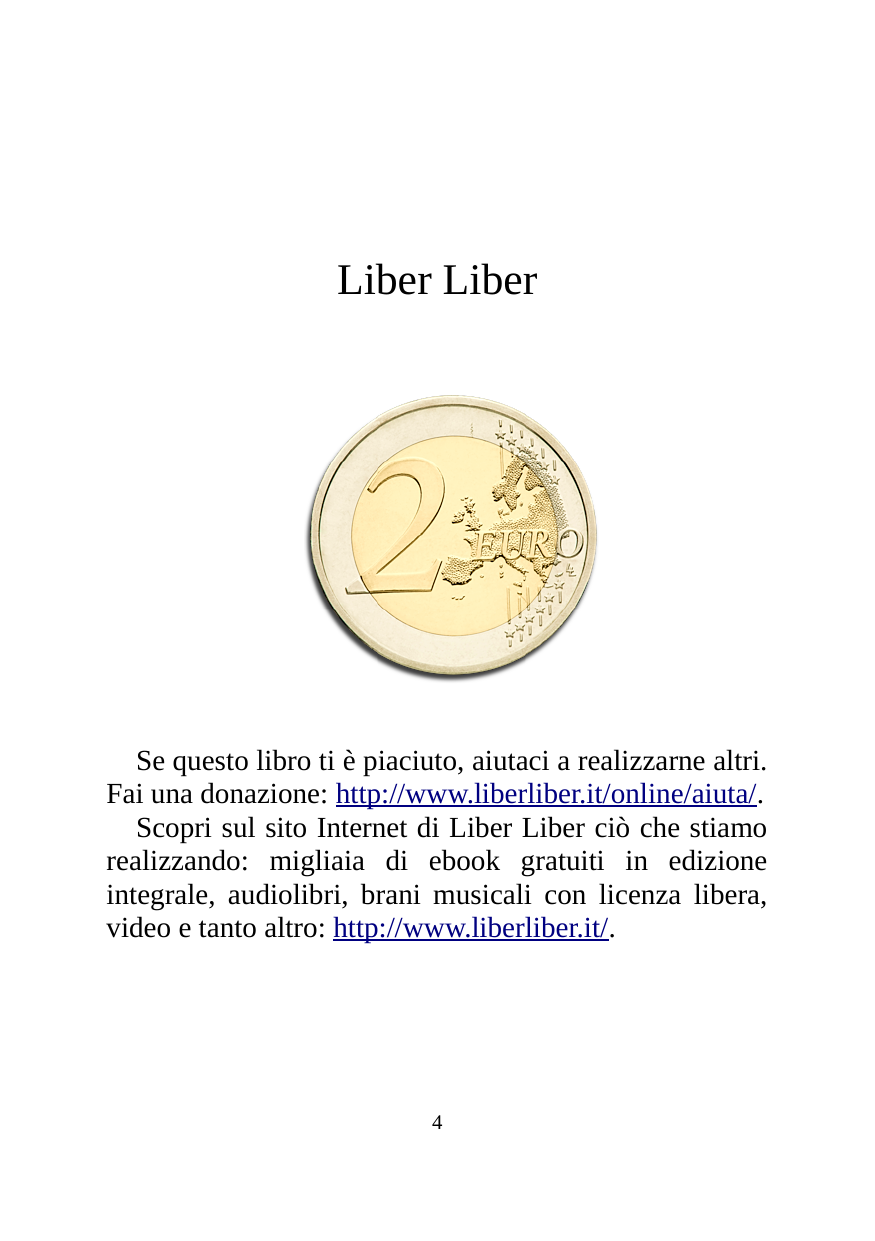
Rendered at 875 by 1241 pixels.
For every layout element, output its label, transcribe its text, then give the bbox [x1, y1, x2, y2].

text Se questo libro ti è piaciuto, aiutaci a realizzarne altri. Fai una donazione: http://www.liberliber.it/online/aiuta/. [106, 743, 768, 810]
subtitle Liber Liber [106, 254, 768, 304]
picture [304, 388, 600, 684]
text Scopri sul sito Internet di Liber Liber ciò che stiamo realizzando: migliaia di ebook gratuiti in edizione integrale, audiolibri, brani musicali con licenza libera, video e tanto altro: http://www.liberliber.it/. [106, 810, 768, 944]
